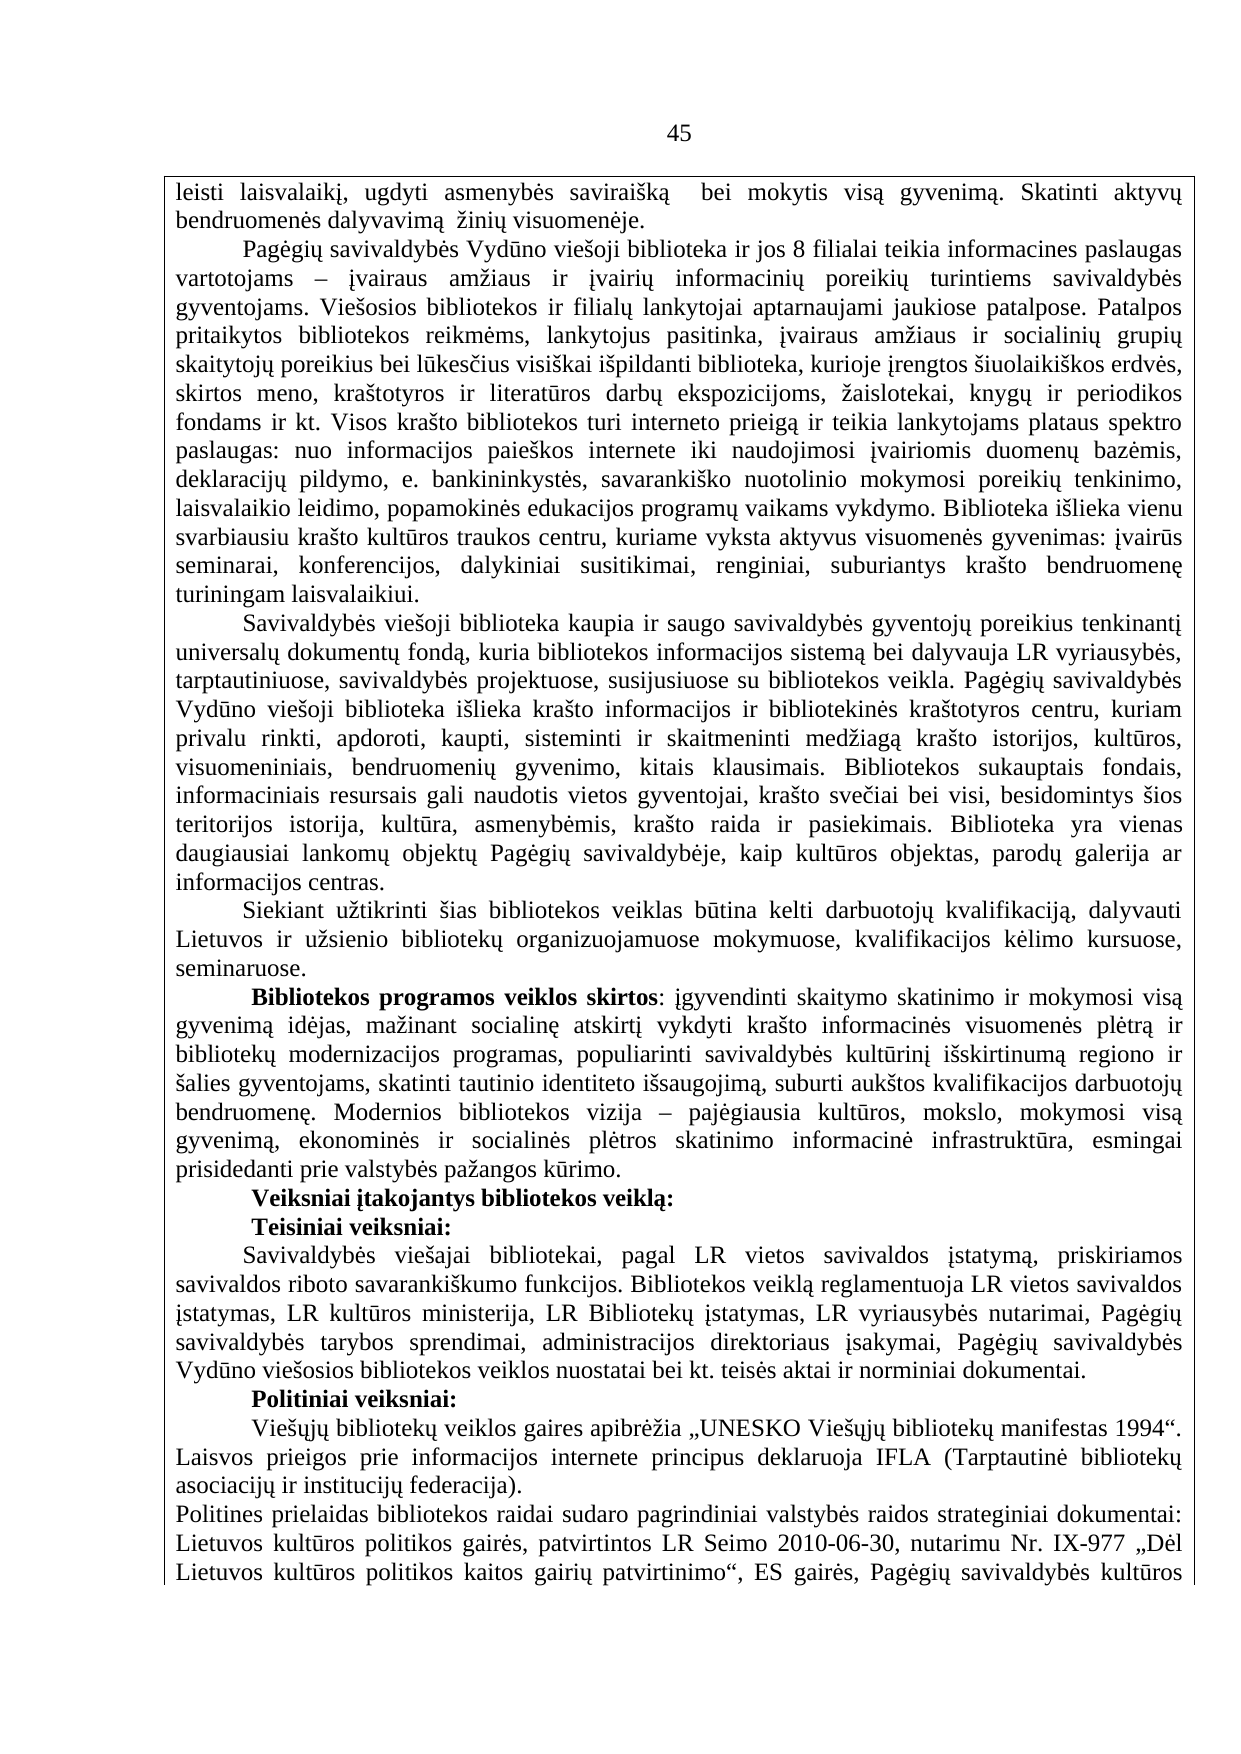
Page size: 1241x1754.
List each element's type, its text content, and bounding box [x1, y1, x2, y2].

table_header Kultūros plėtotės programos 2 uždavinys - Vykdyti Pagėgių Vydūno viešosios bibliotekos veiklos programą. Vykdytojas - Pagėgių savivaldybės Vydūno viešosios bibliotekos direktorius. Programa įgyvendinama siekiant kryptingai vykdyti Lietuvos Respublikos ir Pagėgių savivaldybės kultūros politiką. Šioje programoje numatytomis priemonėmis numatoma sudaryti sąlygas krašto gyventojams laisvai ir nevaržomai naudotis Viešosios bibliotekos sukauptais informaciniais fondais ir technologinėmis priemonėmis, įgyvendinti skaitymo skatinimo ir mokymosi visą gyvenimą idėjas, mažinant socialinę atskirtį vykdyti krašto informacinės visuomenės plėtrą ir bibliotekų modernizacijos programas, populiarinti savivaldybės kultūrinį išskirtinumą regiono ir šalies gyventojams, skatinti tautinio identiteto išsaugojimą. Informacinio laikmečio iššūkiai (neapsakomai greitai kintančios technologijos, bibliotekoms priskiriamos vis naujos funkcijos, informacinių paslaugų plėtra, naujų duomenų bazių aptarnavimas ir diegimas krašto bibliotekose) suponuoja bibliotekų darbuotojus kelti savo kvalifikaciją, nuolat sekti profesines naujienas ir mokytis diegti bei pritaikyti jas savo darbe. Nepakankamas finansavimas bei žmogiškųjų išteklių stoka sudaro ribotas galimybes dalyvauti ES fonduose pritraukiant investicijas bibliotekų materialinės bazės gerinimui ir naujų informacinių technologijų diegimui bibliotekose, darbuotojų kvalifikacijos kėlimo galimybių nebuvimas – visa tai riboja ir krašto bendruomenės poreikius naudotis bibliotekos teikiamomis paslaugomis. Nepakankamai apmokamas bibliotekos darbuotojų darbas neskatina ir nemotyvuoja jaunų žmonių, turinčių informacijos specialisto kvalifikaciją, pasirinkti bibliotekininko profesiją. Pagėgių savivaldybės Vydūno viešosios bibliotekos programos veiklos. Bibliotekos misija – tenkinti bendruomenės informacinius, kultūrinius ir švietimo poreikius plėtojant paslaugas ir užtikrinant jų prieinamumą. Skatinti asmenybės tobulėjimą, sudaryti sąlygas leisti laisvalaikį, ugdyti asmenybės saviraišką bei mokytis visą gyvenimą. Skatinti aktyvų bendruomenės dalyvavimą žinių visuomenėje. Pagėgių savivaldybės Vydūno viešoji biblioteka ir jos 8 filialai teikia informacines paslaugas vartotojams – įvairaus amžiaus ir įvairių informacinių poreikių turintiems savivaldybės gyventojams. Viešosios bibliotekos ir filialų lankytojai aptarnaujami jaukiose patalpose. Patalpos pritaikytos bibliotekos reikmėms, lankytojus pasitinka, įvairaus amžiaus ir socialinių grupių skaitytojų poreikius bei lūkesčius visiškai išpildanti biblioteka, kurioje įrengtos šiuolaikiškos erdvės, skirtos meno, kraštotyros ir literatūros darbų ekspozicijoms, žaislotekai, knygų ir periodikos fondams ir kt. Visos krašto bibliotekos turi interneto prieigą ir teikia lankytojams plataus spektro paslaugas: nuo informacijos paieškos internete iki naudojimosi įvairiomis duomenų bazėmis, deklaracijų pildymo, e. bankininkystės, savarankiško nuotolinio mokymosi poreikių tenkinimo, laisvalaikio leidimo, popamokinės edukacijos programų vaikams vykdymo. Biblioteka išlieka vienu svarbiausiu krašto kultūros traukos centru, kuriame vyksta aktyvus visuomenės gyvenimas: įvairūs seminarai, konferencijos, dalykiniai susitikimai, renginiai, suburiantys krašto bendruomenę turiningam laisvalaikiui. Savivaldybės viešoji biblioteka kaupia ir saugo savivaldybės gyventojų poreikius tenkinantį universalų dokumentų fondą, kuria bibliotekos informacijos sistemą bei dalyvauja LR vyriausybės, tarptautiniuose, savivaldybės projektuose, susijusiuose su bibliotekos veikla. Pagėgių savivaldybės Vydūno viešoji biblioteka išlieka krašto informacijos ir bibliotekinės kraštotyros centru, kuriam privalu rinkti, apdoroti, kaupti, sisteminti ir skaitmeninti medžiagą krašto istorijos, kultūros, visuomeniniais, bendruomenių gyvenimo, kitais klausimais. Bibliotekos sukauptais fondais, informaciniais resursais gali naudotis vietos gyventojai, krašto svečiai bei visi, besidomintys šios teritorijos istorija, kultūra, asmenybėmis, krašto raida ir pasiekimais. Biblioteka yra vienas daugiausiai lankomų objektų Pagėgių savivaldybėje, kaip kultūros objektas, parodų galerija ar informacijos centras. Siekiant užtikrinti šias bibliotekos veiklas būtina kelti darbuotojų kvalifikaciją, dalyvauti Lietuvos ir užsienio bibliotekų organizuojamuose mokymuose, kvalifikacijos kėlimo kursuose, seminaruose. Bibliotekos programos veiklos skirtos: įgyvendinti skaitymo skatinimo ir mokymosi visą gyvenimą idėjas, mažinant socialinę atskirtį vykdyti krašto informacinės visuomenės plėtrą ir bibliotekų modernizacijos programas, populiarinti savivaldybės kultūrinį išskirtinumą regiono ir šalies gyventojams, skatinti tautinio identiteto išsaugojimą, suburti aukštos kvalifikacijos darbuotojų bendruomenę. Modernios bibliotekos vizija – pajėgiausia kultūros, mokslo, mokymosi visą gyvenimą, ekonominės ir socialinės plėtros skatinimo informacinė infrastruktūra, esmingai prisidedanti prie valstybės pažangos kūrimo. Veiksniai įtakojantys bibliotekos veiklą: Teisiniai veiksniai: Savivaldybės viešajai bibliotekai, pagal LR vietos savivaldos įstatymą, priskiriamos savivaldos riboto savarankiškumo funkcijos. Bibliotekos veiklą reglamentuoja LR vietos savivaldos įstatymas, LR kultūros ministerija, LR Bibliotekų įstatymas, LR vyriausybės nutarimai, Pagėgių savivaldybės tarybos sprendimai, administracijos direktoriaus įsakymai, Pagėgių savivaldybės Vydūno viešosios bibliotekos veiklos nuostatai bei kt. teisės aktai ir norminiai dokumentai. Politiniai veiksniai: Viešųjų bibliotekų veiklos gaires apibrėžia „UNESKO Viešųjų bibliotekų manifestas 1994“. Laisvos prieigos prie informacijos internete principus deklaruoja IFLA (Tarptautinė bibliotekų asociacijų ir institucijų federacija). Politines prielaidas bibliotekos raidai sudaro pagrindiniai valstybės raidos strateginiai dokumentai: Lietuvos kultūros politikos gairės, patvirtintos LR Seimo 2010-06-30, nutarimu Nr. IX-977 „Dėl Lietuvos kultūros politikos kaitos gairių patvirtinimo“, ES gairės, Pagėgių savivaldybės kultūros raidos politika bei „Bibliotekų veiklos strateginės kryptys 2016-2022 metams“, patvirtintos LR kultūros ministro 2016-04-29, Įsakymas Nr. IV-344. Ekonominiai veiksniai: Vadovaujantis rinkos ekonomika, žinios ir informacija skatina verslumą bei materialinę gerovę, todėl didėja ir bibliotekų reikšmė. Ekonomiškai stipriose šalyse viešųjų bibliotekų paslaugos yra nemokamos. Pagėgių savivaldybės Vydūno viešosios bibliotekos ir 8 filialų veiklos efektyvumas priklauso nuo finansinių išteklių, gaunamų iš valstybės ir Pagėgių savivaldybės biudžetų. Valstybės skiriamos tikslinės lėšos – dokumentams įsigyti. Savivaldybės skiriami asignavimai priklauso nuo savivaldybės ekonominės situacijos ir tiesiogiai įtakoja Bibliotekos biudžetą. Brangstant patalpų eksploatacijos, interneto bei kitų bibliotekai svarbių paslaugų išlaidoms, biblioteka negali pilnai patenkinti didėjančių bibliotekos vartotojų poreikių. Trūksta lėšų darbuotojams skirtų kompiuterizuotų darbo vietų atnaujinimui, darbuotojų kvalifikacijos kėlimui. Socialiniai veiksniai: Bibliotekoje teikiama vieša prieiga prie informacijos išteklių ir interneto visoms socialinėms ir Įvairių amžiaus grupių vartotojams. Didelis dėmesys skiriamas informaciniam gyventojų raštingumui ugdyti, mokymosi visą gyvenimą bei saviraiškos skatinimui. Valstybės ir savivaldybės politika tiesiogiai įtakoja krašto gyventojų poreikius ir dalyvavimą kultūriniame gyvenime. Svarbūs socialinei veiksniai, įtakojantys bibliotekos veiklą yra dėl migracijos mažėjantis gyventojų skaičius, gyventojų senėjimas, mokyklų uždarymas, socialiai pažeidžiamų gyventojų skaičiaus didėjimas, dvasinių vertybių menkėjimas. Kvalifikuotų bibliotekos specialistų trūkumas, bei maži bibliotekininkų atlyginimai žemina bibliotekininko prestižą visuomenėje. Technologiniai veiksniai: Naujų technologijų atėjimas į bibliotekas lemia ir naujų bibliotekos paslaugų prieinamumą gyventojams. Viešojoje bibliotekoje ir filialuose gyventojai turi galimybę mokytis kompiuterinio raštingumo, naudotis elektroninėmis paslaugomis bei šiuolaikinėmis komunikacijos naujovėmis. Biblioteka, įgyvendindama įvairius projektus – „Bibliotekos pažangai“, „Bibliotekos pažangai 2“, „Viešieji interneto prieigos taškai“, „Langas į ateitį“, dalyvaudama įvairiose kitose projektinėse veiklose turtina materialinę bazę, aprūpina naujomis informacinės komunikacijos priemonėmis bei kitomis technologinėmis naujovėmis Vydūno viešąją biblioteką ir filialus, taip sudarydama sąlygas geresniam gyventojų aptarnavimui bei spartesniam bibliotekinių procesų vykdymui. Viešojoje bibliotekoje įdiegta LIBIS (Lietuvos integrali bibliotekų informacijos sistema) skaitytojų aptarnavimo ir dokumentų komplektavimo posistemė. Bibliotekoje teikiamos mokamos paslaugos, patvirtintos Pagėgių savivaldybės tarybos 2009-02-19 sprendimu Nr. T-547, 2014-10-23 sprendimu Nr. T-185 (nauja redakcija). Strateginis tikslas: Siekti efektyviai išnaudoti Pagėgių krašto bibliotekų, kaip veiksmingos informacinės infrastruktūros, potencialą, užtikrinanti visuomenės narių mokymosi visą gyvenimą, socialinės ir ekonominės gerovės plėtojimą, kurti Pagėgių savivaldybėje modernią bibliotekų sistemą bei sumažinti gyventojų socialinę atskirtį suteikiant galimybes visiems krašto gyventojams naudotis bibliotekos tradiciniais bei elektroniniais informaciniais ištekliais, naudotis bibliotekos teikiamomis nemokamomis bei mokamomis paslaugomis. Programą įgyvendinančios įstaigos: Pagėgių savivaldybės Vydūno viešoji biblioteka ir 8 filialai. Numatomas programos įgyvendinimo rezultatas Siekiant įgyvendinti žinių ir informacinės visuomenės kūrimo idėją, bus kuriama Pagėgių savivaldybėje moderni bibliotekų sistema, sumažinta gyventojų socialinė, žinių, informacinė atskirtis, suteikta galimybė visiems krašto gyventojams naudotis bibliotekos tradiciniais bei elektroniniais informaciniais ištekliais. Įvairių socialinių sluoksnių krašto gyventojams atsiras galimybė realizuoti darbinės veiklos lūkesčius ir galimybes, įtakos darbo paieškos rezultatus, išmokys gyventojus naudotis e (elektroninio) piliečio galimybėmis – bankininkystės, mokesčių, nuotolinio mokymosi ir kt. e paslaugomis. Visos šios bibliotekos veiklos įgalins vietos bendruomenę turiningai leisti laisvalaikį ir kurti intelektualią ir gyvybingą Pagėgių bendruomenę. Galimi programos finansavimo šaltiniai. Įgyvendinti šiai programai bus panaudota: Valstybės biudžeto lėšos, savivaldybės biudžeto lėšos, nacionalinių programų ir fondų lėšos, lėšos ir turtu (knygomis, leidiniais, e. laikmenomis) gautos pajamos kaip parama (įskaitant 2 proc. fizinių asmenų mokesčio), bibliotekos specialiųjų programų lėšos, fizinių asmenų įnašai, kitos, teisėtu būdu gautos lėšos. 3 programos uždavinys. „Vykdyti Pagėgių savivaldybės M. Jankaus muziejaus veiklos programą“. STRATEGINIS (-IAI) TIKSLAS (-AI) Pagėgių savivaldybės Martyno Jankaus muziejaus 2020 metų veiklos planas prisideda prie Pagėgių savivaldybės 2011 - 2021 metų strateginio plėtros plano I prioriteto „Subalansuotos ir stabilios plėtros regiono vystymas per verslo plėtrą, investicijų skatinimą, infrastruktūros gerinimą ir turizmą“1.4. tikslo – „Tobulinant turizmo valdymą savivaldybėje, formuoti išskirtinį savivaldybės įvaizdį, plėtoti viešąją turizmo infrastruktūrą“ bei prie III prioriteto „Žmogiškųjų išteklių plėtra“ 3.2. tikslo „Kultūros sektoriaus plėtra“ 3.2.1. uždavinio „Gerinti kultūrinių paslaugų kokybę vietos gyventojams“, 3.2.2. uždavinio „Saugoti krašto kultūrines tradicijas ir siekti kultūros sektoriaus socialinio-ekonominio efektyvumo“ priemonių įgyvendinimo. Įstaigos 2020 metų veiklos plano tikslas – Kaupti, saugoti, restauruoti, tyrinėti kultūros, istorijos, gamtos ir technikos paveldo vertybes, suprantamai, patraukliai, pasitelkiant šiuolaikiškas komunikacijos priemones pristatyti jas visuomenei, formuoti žmogaus istorinę, kultūrinę, socialinę patirtį laikantis bendradarbiavimo ir kultūrinio atvirumo principų. 1. Uždavinys – saugoti krašto kultūrines tradicijas ir siekti kultūros sektoriaus socialinio-ekonominio efektyvumo. 2. Užtikrinti inovatyvių, skaitmeninio kultūros paveldo panaudojimo visuomenės reikmėms skirtų, elektroninių paslaugų ir produktų kūrimą muziejuje. 3. Didinti ugdymo prieinamumą ir įvairovę bei užtikrinti ugdymo kokybę muziejuje, atnaujinant mokymui ir mokymuisi visoms amžiaus grupėms tinkamą fizinę ir informacinę edukacinę aplinką. Priemonės, kuriomis pasiekiamas uždavinio įgyvendinimas ir prisidėjimas prie tikslo pasiekimo: 01 priemonė „Vykdyti, plėtoti ir gerinti muziejinę, edukacinę veiklą“. STRATEGINĮ (-IUS) TIKSLĄ (-US) ĮGYVENDINANČIOS PROGRAMOS Įstaigos 2020 metų veiklos planas vykdo Pagėgių savivaldybės strateginio veiklos plano 2020-2022 m. 03 programos „Kultūros, turizmo ir sporto plėtotės programa“ 03uždavinį – „Vykdyti Pagėgių savivaldybės M. Jankaus muziejaus veiklą“. Įstaigos 2020 metų veiklos planas įgyvendina „Kultūros, turizmo ir sporto plėtotės programos“ 03uždavinio – „Vykdyti Pagėgių savivaldybės M. Jankaus muziejaus veiklą“, 1 priemonę „Vykdyti, plėtoti ir gerinti muziejinę, edukacinę veiklą“. Priemonei įgyvendinti numatytos veiklos ir poveiklės: 03.01.01. Veikla - Susieti sukauptas muziejines ir etnokultūrines žinias su gyventojų kultūros bei švietimo poreikiais ir kultūros paslaugų teikimu. Poveiklės: 03.01.01.01. Ieškant papildomų veiklos finansavimo šaltinių, rengti paraiškas LR kultūros ministerijos ir kitiems fondams. 03.01.01.02. Rengiant Mažosios Lietuvos etnokultūrą propaguojančius renginius, bei organizuojant ekspedicijas, vykdyti Mažosios Lietuvos istorijos bei kultūros sklaidą. 03.01.02. Veikla - Suformuoti muziejaus rinkinius, atspindinčius Mažosios Lietuvos etnografinio regiono istoriją ir kultūrą Poveiklės: 03.01.02.01. Stiprinti ryšius su vietos bendruomene, organizuojant ekspedicijas po Pagėgių kraštą; 03.01.01.02. Formuojant solidų Mažosios Lietuvos istoriją ir etnokultūrą atspindintį rinkinį, užmegzti ryšius su kolekcininkais, kraštotyrininkais, lietuviais užsienyje. 03.01.03. Veikla - užtikrinti saugomų muziejinių vertybių apskaitą, apsaugą, restauravimą ir sklaidą per LIMIS sistemą Poveiklės: 03.01.01.03.Vykdyti darbuotojų kvalifikacijos kėlimo programą; 03.01.01.03. Įsigyti foto techniką darbui LIMIS sistemoje su tūriniais eksponatais. 03.01.04. Veikla - vykdyti darbuotojų kvalifikacijos kėlimo programą; Poveiklė: 01.03.04.01. Veikla - kelti darbuotojų kvalifikaciją, dalyvaujant Lietuvos ir užsienio muziejų organizuojamuose seminaruose, mokymuose, kvalifikacijos kėlimo kursuose. Pareigybių skaičius programos uždaviniui įgyvendinti – 5. Pagėgių savivaldybės Martyno Jankaus muziejaus veiklos programoje numatytomis priemonėmis siekiama:  susieti sukauptas muziejines ir etnokultūrines žinias su gyventojų kultūros bei švietimo poreikiais ir kultūros paslaugų teikimu;  suformuoti muziejaus rinkinius atspindinčius Mažosios Lietuvos etnografinio regiono istoriją ir kultūrą;  užtikrinti saugomų muziejinių vertybių apskaitą, apsaugą, restauravimą ir sklaidą per LIMIS sistemą;  vykdyti darbuotojų kvalifikacijos kėlimo programą. VEIKLOS APŽVALGA Pagėgių savivaldybės Martyno Jankaus muziejaus steigėja yra Pagėgių savivaldybės Taryba. Muziejus įsteigtas 2000 m. rugpjūčio 10 d. Tarybos sprendimu Nr. 68 „Dėl M. Jankaus muziejaus įsteigimo ir jo veiklos nuostatų patvirtinimo“. Muziejaus veikla grindžiama Lietuvos Respublikos Konstitucija, Lietuvos Respublikos muziejų įstatymu, Lietuvos Respublikos paveldosaugos įstatymu, Lietuvos Respublikos savivaldos įstatymu, kitais įstatymais ir Lietuvos Respublikos Seimo priimtais nutarimais, Lietuvos Respublikos tarptautinėmis sutartimis, Lietuvos respublikos Vyriausybės nutarimais, Pagėgių savivaldybės Tarybos sprendimais, Pagėgių savivaldybės Mero potvarkiais, Pagėgių savivaldybės administracijos direktoriaus įsakymais ir Pagėgių savivaldybės M. Jankaus muziejaus nuostatais. Pagėgių savivaldybės Martyno Jankaus muziejus įsigyja ir kaupia muziejinę vertę turinčias kultūros vertybes, formuoja muziejaus rinkinius, atspindinčius Mažosios Lietuvos etnografinio regiono istoriją ir kultūrą, saugo ir populiarina Martyno Jankaus atminimą. Muziejus užtikrina sukauptų muziejinių vertybių apskaitą, tinkamas saugojimo sąlygas, jų apsaugą, konservavimą bei restauravimą, tiria ir sistemina sukauptus rinkinius, sudaro sąlygas saugomas vertybes viešai naudoti: rengia parodas ir ekspozicijas, publikuoja tyrinėjimų rezultatus, organizuoja renginius, vykdo muziejines švietimo programas, rengia, leidžia ir platina su krašto istorija susijusius spaudinius bei elektronines laikmenas, įgyvendina kultūrinio bendradarbiavimo projektus, atlieka kitas teisės aktuose numatytas funkcijas. 2019 metais darbui Pagėgių savivaldybės muziejuje patvirtintos penkios pareigybės: direktorius, vyriausias rinkinių saugotojas – 1 etatas, muziejininkas – 1 etatas, rinkinių saugotojas – 1 etatas, valytojas – 0,5 etato, darbininko 0,5 etato. Per 2020 - uosius metus Pagėgių savivaldybės Martyno Jankaus muziejus planuoja sulaukti 12 000 lankytojų. Žinoma, šį skaičių nuo 2 000 lankytojų 2009 – aisiais iki 12 600 2018 -aisiais įtakojo 2012-2014 m. Pagėgių savivaldybės M. Jankaus muziejaus ekspozicijų atnaujinimo ir remonto darbai, kai buvo sukurta ne tik nauja, moderni ekspozicija, bet ir pakeistos pastato lauko durys, langai, apšiltintos sienos, lubos, įrengta moderni pastato grindinio šildymo sistema. Labai svarbu, kad po renovacijos darbų muziejus pagaliau pasitraukė iš taip vadinamųjų „sezoninių“ muziejų tarpo. Muziejui reikšmingi 2016-ieji metai dėl naujo pastato – klėtelės atstatymo, kuriame įkurtas edukacijos centras ir parodų - konferencijų salė. Su šio objekto įveiklinimu išplėstos muziejaus veiklos: įgyvendintos naujos edukacinės programos ir nuolat keičiamos parodos sudarė galimybes pritraukti didesnius turistų srautus. Strateginis Martyno Jankaus muziejaus tikslas: modernus, atviras, patrauklus, užtikrinantis nacionalinio identiteto, dvasinio ir kultūrinio paveldo išsaugojimą ateinančioms kartoms bei aktyviai įsitraukiantis į Europos ir pasaulio kultūrinį gyvenimą, muziejus. Viena iš pagrindinių muziejaus funkcijų – tinkamas lankytojų aptarnavimas, tad ypač didelis dėmesys skiriamas ekskursijų vedimo kokybei: ekskursijų vedimo metodikos laikymasis, detalus krašto istorijos žinojimas, kalbos kultūra, pasakojimo įtaigumas ir patrauklumas. Vis didėjantis lankytojų srautas, puikūs atsiliepimai muziejaus svečių knygose, Lietuvos ir užsienio spaudoje, rodo, kad muziejaus veikla neabejotinai prasminga ir perspektyvi. Dideli dėmesį Pagėgių savivaldybės administracija ir muziejaus darbuotojai skiria jau tradiciniais tapusiems muziejaus organizuojamiems renginiams. 2019 metais Spaudos atgavimo, kalbos ir knygos dienos renginyje dalyvavo virš 300 moksleivių iš Pagėgių savivaldybės bei aplinkinių rajonų ugdymo įstaigų. Norinčiųjų dalyvauti šiame renginyje skaičių jau tenka riboti. Tarptautinei muziejų dienai skirtame reginyje Šviesa naktyje į nakties spektaklius, parodų pristatymus, nakties koncertus kasmet suvažiuoja vis naujų svečių. Nuo 2003 - ųjų organizuojami profesionalių dailininkų plenerai ir jų metu sukurti meno darbai, kasmet papildo unikalų Mažosios Lietuvos paveikslų sodą – galeriją po atviru dangumi. Plenerai jau tapo tarptautiniais, o dailininkai iš Vokietijos, Prancūzijos, Lenkijos, Bulgarijos, Latvijos, Lietuvos palieka galerijoje vis naujus kultūros ženklus, kurių dabar Mažosios Lietuvos paveikslų sode eksponuojama 79 tapybos darbai. Lietuvoje 2019-ieji paskelbti Mokyklų bendruomenių metais, tad 2020-ųjų meno plenero tema bus susieta su minimais metais. Tradicinė, nuo 2004-ųjų metų organizuojama Sueiga pas Martyną Jankų, kasmet į Bitėnus sutraukia ne tik mūsų krašto šviesuolius, bet ir kultūros ir mokslo žiedą iš Vilniaus, Kauno, Klaipėdos ir t.t., o nuolatinis Sueigos dalyvis – kultūrinė Vydūno draugija. Nuo 2014 metų Martyno Jankaus muziejui teko garbė organizuoti dar vieną jau tradiciniu tapusį renginį - Tilžės akto dieną, minimą lapkričio 30 dieną. Pagerbiant Tilžės akto signatarus, Pagėgių krašto bendruomenei parodos „Laiko ženklai“ metu, kasmet pristatomi eksponatai, kuriuos muziejus įsigijo per einamuosius metus. Toks padėkos vakaras rengiamas bendruomenės nariams ir muziejaus bičiuliams, kurie dovanojo Muziejui eksponatus, arba savo asmeninėmis lėšomis padėjo juos įsigyti. Pagėgių savivaldybės Martyno Jankaus muziejus aktyviai dalyvauja projektinėje veikloje. Martyno Jankaus muziejus kasmet parengia ir teikia Kultūros tarybai paraiškas įvairių projektų daliniams finansavimui gauti. Jau penktus metus Pagėgių savivaldybės M. Jankaus muziejus dalyvauja Lietuvos muziejų asociacijos organizuojamame nacionaliniame renginyje „Muziejų kelias“. 2020-ųjų Muziejų kelias „Tėvynės ieškojimas“ keliaus ir per Bitėnus, kur lankytojai turės galimybę prisiliesti prie didingos Nemuno istorijos. Muziejus nuolat bendradarbiauja su mokslininkais ir institucijomis, tyrinėjančiomis Mažosios Lietuvos istoriją, kultūros paveldą: Etnokultūros globos taryba prie LR Seimo, LR Mokslų akademija, MA Vrublevskių biblioteka, Klaipėdos universitetu, Mažosios Lietuvos lietuvininkų bendrija, Vilniaus universitetu, Lietuvos istorijos institutu, kultūrine Vydūno draugija, Mažosios Lietuvos istorijos muziejumi, Šilutės kraštotyros, Jurbarko krašto, Sovetsko kraštotyros muziejumi, Kanados lietuvių archyvu-muziejumi. Lietuvos muziejuose vis dar nepakankamai atsižvelgiama į neįgaliųjų poreikius, tad ir Martyno Jankaus muziejaus teikiamos paslaugos turėtų būti pritaikytos lankytojams, turintiems specialiųjų poreikių. Tikimasi, kad 2020-aisiais, muziejui dalyvaujant tarptautiniame projekte, bus atlikta Muziejaus centrinio pastato laiptų rekonstrukcijai, įrengiant neįgaliųjų pandusą. Šio projekto rėmuose bus sutvarkyta vandentiekio ir nuotėkų, apšvietimo sistema, nauja danga perdengti pasivaikščiojimo takai, įrengta vasaros edukacijų patalpa. Muziejuje dirbančių specialistų kompetencijos planavimas, turimų kompetencijų tobulinimas, naujų gebėjimų ugdymas yra svarbūs muziejaus veiklos kokybei. Siekdamas tapti lanksčiai į išorinės aplinkos pokyčius reaguojančia institucija, muziejus turi turėti personalą, kurio žinios, įgūdžiai ir kompetencijos ir net asmeninės savybės būtų tinkamos sprendžiant uždavinius, diegiant naujoves, prisitaikant prie nuolat kintančių visuomenės keliamų reikalavimų muziejams. Muziejuje dirbantys specialistai turi turėti profesinių žinių ir įgūdžių, nuolat juos tobulinti ir įgyti naujų, būtinų darbui muziejuje, tad 2020-aisiais taip pat bus tobulinami profesiniai įgūdžiai ir keliama kvalifikacija, muziejaus darbuotojai nuolat dalyvaus seminaruose, mokymuose bei konferencijose. Nuo 2014 metų Pagėgių savivaldybės Martyno Jankaus muziejus prisijungė prie Lietuvos integralios muziejų informacinės sistemos (LIMIS), šios sistemos pagalba galima kurti bendrą nacionalinį kultūros paveldo skaitmeninį turinį, perkeliant į skaitmeninę formą informaciją apie unikalius ir vertingus kultūros paveldo objektus, meno ir literatūros kūrinius, informaciją apie svarbiausius istorijos ir visuomenės reiškinius, kaupti, saugoti šią informaciją ir pristatyti ją visuomenei elektroninėje erdvėje. Taigi visa informacija apie vertingus eksponatus kurie nepatenka į nuolatines ekspozicijas tampa prieinama visuomenei. Vėliau muziejus turi galimybę visą suskaitmenintą turinį paviešinti ir nacionaliniame kultūros paveldo portale „Epaveldas“ ir tarptautinėse internetinėse sistemose VEPIS ir Europiana. Šios nepaprastai sunkios ir atsakingos veiklos organizavimui būtina galinga kompiuterinė įranga, kurios poreikis šiuo metu neginčytinas, nes dabar naudojama įranga darbui su LIMIS neatitinka reikalavimų. 2020-ųjų įstaigos biudžete taip pat turi būti numatytos lėšos specialios kompiuterinės įrangos įsigijimui. Muziejus, pristatydamas unikalias Pagėgių krašto lankytinas vietas ir propaguodamas Mažosios Lietuvos istoriją ir etnokultūrą, kartu su Pagėgių krašto turizmo informacijos centru, planuoja dalyvauti naujo turistinio leidinio apie Pagėgių kraštą leidyboje ir parengti tekstus apie žymiausias Mažosios Lietuvos asmenybes, susijusiais su Pagėgių kraštu. 2020 metais bus įgyvendinti ne tik planuoti renginiai ir daug kitų, kurie bus organizuojami metų eigoje arba pasiūlyti kitų institucijų. Šiuolaikinio muziejaus veikla neretai peržengia įprastinės muziejininkystės rėmus ir tampa patrauklia kultūros įstaiga, kuriai nesvetima įvairiapusė kultūrinė ir edukacinės veikla. Įvairūs renginiai, koncertai, dailininkų plenerai, edukacinės stovyklos skatina visuomenės domėjimąsi muziejumi ne tik kaip atminties išsaugojimo objektu, bet ir kaip patrauklia lankytina erdve, kurioje galima įdomiai, linksmai ir turiningai praleisti laisvalaikį. Tai ir yra Pagėgių savivaldybės Martyno Jankaus muziejaus darbuotojų vienas iš svarbiausių uždavinių. 03 programos 03 Uždavinio įgyvendinimo rezultatai 4 uždavinys. „Plėtoti turizmo paslaugas“, siekiant patrauklaus Pagėgių krašto, kaip turizmo traukos vietovės konkurencingumo didinimo, krašto įvaizdžio gerinimo, jo reprezentavimo bei kokybiškų rekreacijos paslaugų skatinimo“. Vykdant numatytą uždavinį siekiama prisidėti prie šios programos tikslo: „Kryptingai vykdyti valstybės ir savivaldybės kultūros ir muziejininkystės politiką, turizmą bei jo plėtrą, palaikyti gyventojų sportinį aktyvumą“. Todėl 4 uždavinio įgyvendinimo tikslas - „Skatinti Pagėgių krašto turizmo infrastruktūros ir paslaugų plėtrą, krašto reprezentavimą, vietinių ir užsienio turistų srautų didėjimą, prisidedant prie krašto ekonomikos gerėjimo“. Programos uždaviniui įgyvendinti savivaldybės administracijos direktoriaus įsakymu suformuota atrankos komisija organizuoja programų, kurioms bus skirtas finansavimas atranką. Uždavinio priemonės: 01.04.01. Teikti kokybiškas paslaugas turistams ir TIC lankytojams, viešinti ir populiarinti Pagėgių kraštą leidiniuose, virtualioje erdvėje, įvairiuose renginiuose, vykdyti projektinę veiklą. Numatomos priemonės veiklos: 01.04.01.01.Turizmo informacijos apie Pagėgių savivaldybę rinkimas, kaupimas, nemokamas teikimas; 01.04.01.02.Turizmo viešinimo, lokalių ir tarptautinių populiarinimo kampanijų ir renginių vykdymas; 01.04.01.03. Pagėgių savivaldybės kaip turizmo regiono įvaizdžio gerinimas, reklamavimas; 01.04.01.04.Turistinių, informacinių ir istorinių leidinių leidimas, platinimas; 01.04.01.05. Dalyvavimas formuojant lokalias ir tarptautines turizmo informacines sistemas, dalyvavimas turizmo parodose; 01.04.01.06. Nemokamos informacijos teikimas turistams, krašto svečiams apie lankytinas vietas Pagėgių savivaldybėje ir Lietuvoje; 01.04.01.07. Vietos gidų, edukacinių programų ir kitų rekreacinių paslaugų teikimas; 01.04.01.08. Bendradarbiavimas su vietos turizmo paslaugų teikėjais; 01.04.01.09. Projektinės veiklos vykdymas turizmo informacijos apie Pagėgių savivaldybę rinkimas, kaupimas, nemokamas teikimas; Uždavinio įgyvendinimo rezultatai Sukurtos darbo vietos, suteiktos kokybiškesnės turizmo paslaugos, užtikrinta turizmo paslaugų įvairovė ir informacijos sklaida. Suteiktos ekskursijų vedimo, edukacinių programų ir kelionių organizavimo paslaugos, taip pat plėtojama vandens turizmo ir rekreacinių paslaugų įvairovė. Stiprinamas bendradarbiavimas su turizmo agentūromis, siekiant pritraukti didesnius turistų srautus. Vykdomos marketingo priemonės, gerinamas Pagėgių krašto turizmo įvaizdis. Dalyvavimas parodose, kultūriniuose krašto renginiuose ir svetingos aplinkos vietos gyventojams ir svečiams formavimas. Prisidėjimas prie bendro Pagėgių krašto ekonomikos kilimo. Pareigybių skaičius programos uždaviniui įgyvendinti – 1. 03 Programos 04 uždavinio įgyvendinimo rezultatai 05 uždavinys – „Ugdyti sveiką ir aktyvią visuomenę“, siekiant „Sudaryti sąlygas ugdyti sveiką ir fiziškai aktyvią Pagėgių savivaldybės visuomenę". Uždavinio įgyvendinimo tikslas prisideda prie šios programos tikslo - „kryptingai vykdyti valstybės ir savivaldybės kultūros ir muziejininkystės politiką, turizmą bei jo plėtrą, palaikyti gyventojų sportinį aktyvumą“. Programos uždaviniui įgyvendinti savivaldybės administracijos direktoriaus įsakymu suformuota atrankos komisija organizuoja programų, kurioms bus skirtas finansavimas atranką. 05 Uždavinio 01priemonė – organizuoti ir vykdyti Pagėgių savivaldybės gyventojų sportinį užimtumą. Uždaviniui įgyvendinti numatytos veiklos: 05.01.01. Organizuoti ir dalyvauti visuomeniniuose sporto renginiuose (sporto šventėse, varžybose); 05..01.02. Formuoti teigiamą savivaldybės gyventojų požiūrį į sporto bei sveikatingumo renginius; 05.01.03. Organizuoti visuomeninį savarankišką mankštinimąsi bei kompleksinį dalyvavimą sportinėje veikloje; 05.01.04. Rengti programas, skirtas savivaldybės kūno kultūros ir sporto plėtrai; 05.01.05. Sukurti kompleksinio sportinio aktyvumo ir sveikatinimo programos įgyvendinimui būtinas sąlygas; 05.01.06. Organizuoti sportines varžybas, sveikatą stiprinančius renginius, tradicinius turnyrus, skatinti juose dalyvauti savivaldybės įvairaus amžiaus gyventojus; 05.01.07. Teikti savivaldybės gyventojams informaciją spaudoje apie vykstančius kūno kultūros ir sporto renginius. 05 Uždavinio įgyvendinimo rezultatai [165, 177, 1194, 1585]
